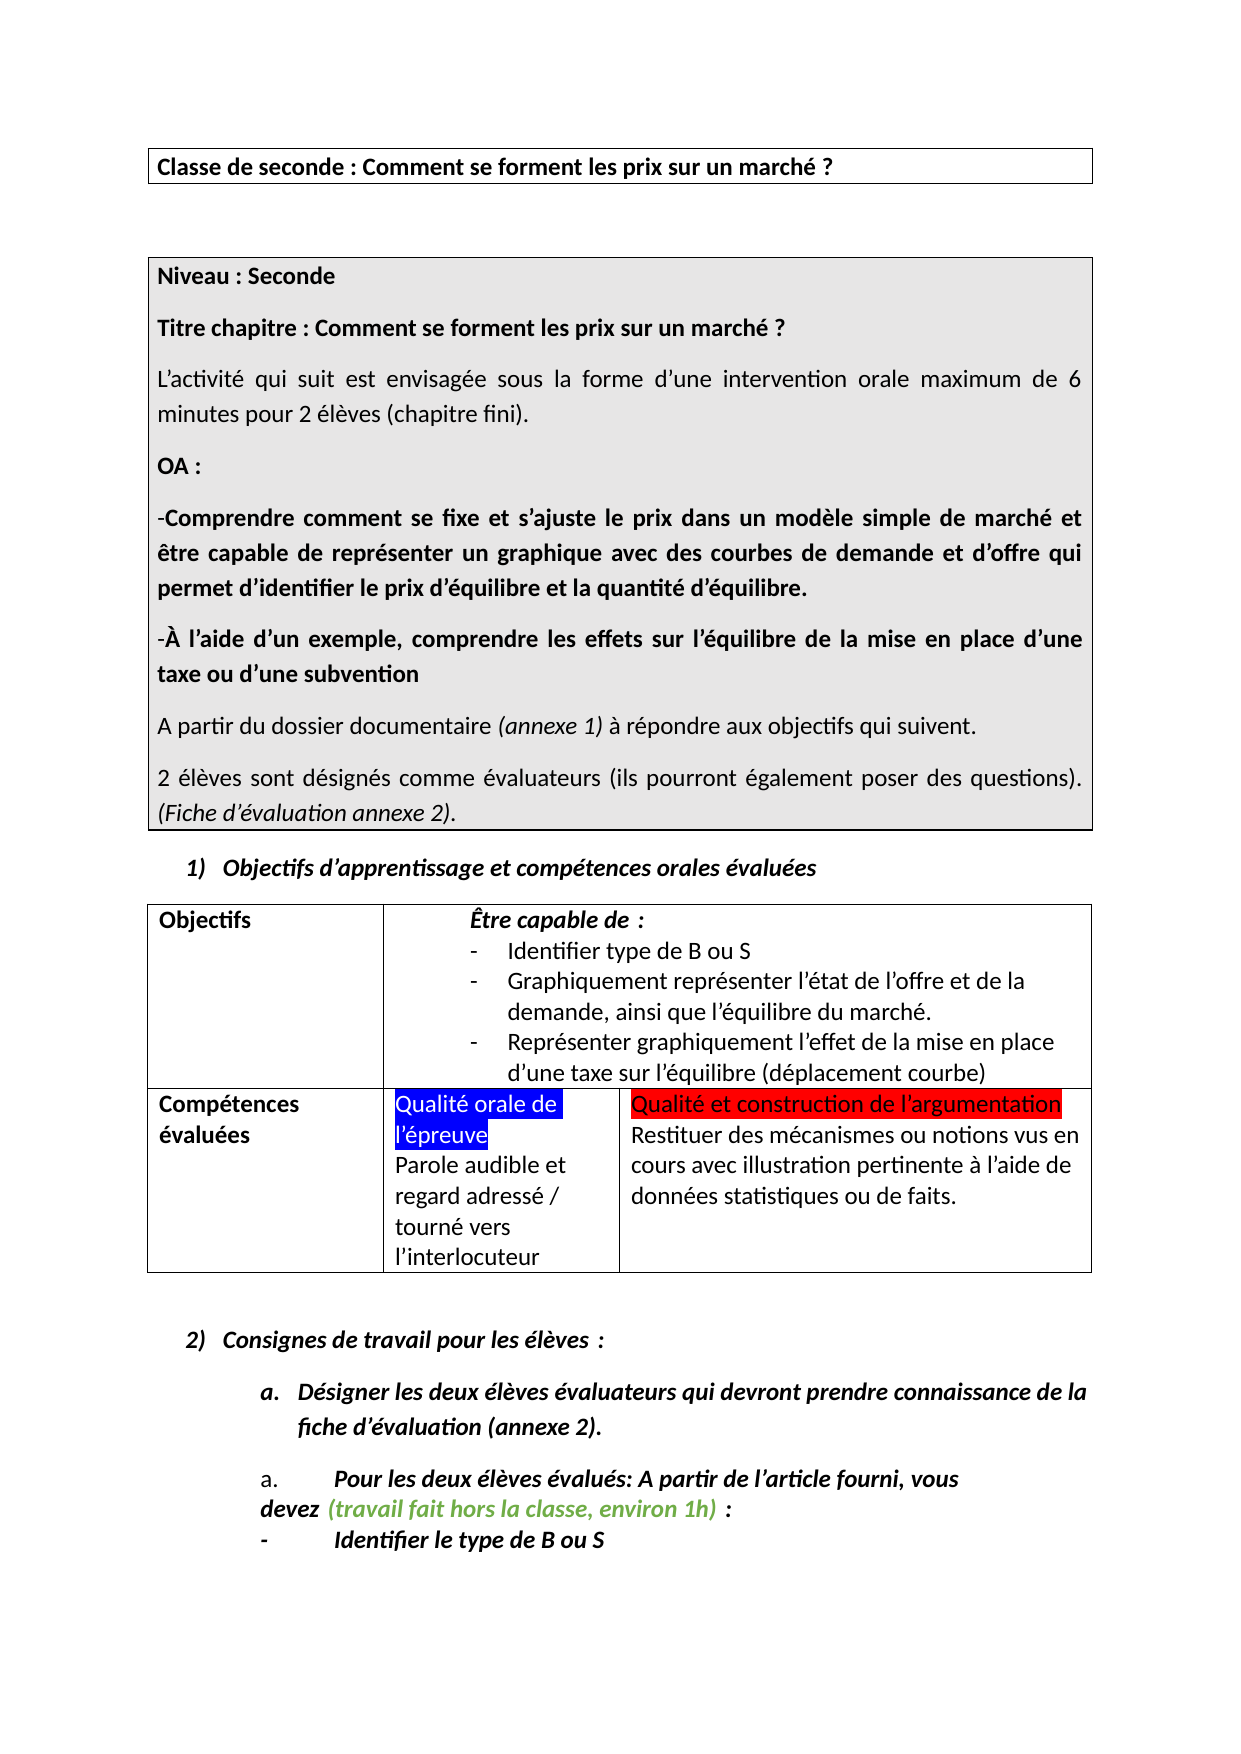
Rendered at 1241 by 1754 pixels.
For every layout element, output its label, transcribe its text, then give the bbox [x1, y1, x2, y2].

table_header Être capable de : Identifier type de B ou S Graphiquement représenter l’état de l’offre et de la demande, ainsi que l’équilibre du marché. Représenter graphiquement l’effet de la mise en place d’une taxe sur l’équilibre (déplacement courbe) [384, 905, 1091, 1088]
text 2 élèves sont désignés comme évaluateurs (ils pourront également poser des questions). (Fiche d’évaluation annexe 2). [149, 759, 1092, 829]
text - Identifier le type de B ou S [260, 1524, 1093, 1554]
text OA : [149, 447, 1092, 481]
table_cell Qualité orale de l’épreuve Parole audible et regard adressé / tourné vers l’interlocuteur [384, 1089, 619, 1272]
text A partir du dossier documentaire (annexe 1) à répondre aux objectifs qui suivent. [149, 707, 1092, 741]
text L’activité qui suit est envisagée sous la forme d’une intervention orale maximum de 6 minutes pour 2 élèves (chapitre fini). [149, 361, 1092, 429]
list Pour les deux élèves évalués: A partir de l’article fourni, vous devez (travail fait hors la classe, environ 1h) : [260, 1463, 1093, 1524]
text -À l’aide d’un exemple, comprendre les effets sur l’équilibre de la mise en place d’une taxe ou d’une subvention [149, 621, 1092, 689]
table_cell Qualité et construction de l’argumentation Restituer des mécanismes ou notions vus en cours avec illustration pertinente à l’aide de données statistiques ou de faits. [620, 1089, 1091, 1272]
text -Comprendre comment se fixe et s’ajuste le prix dans un modèle simple de marché et être capable de représenter un graphique avec des courbes de demande et d’offre qui permet d’identifier le prix d’équilibre et la quantité d’équilibre. [149, 499, 1092, 602]
table_header Objectifs [148, 905, 383, 1088]
table_cell Compétences évaluées [148, 1089, 383, 1272]
text Classe de seconde : Comment se forment les prix sur un marché ? [149, 149, 1092, 183]
list Objectifs d’apprentissage et compétences orales évaluées [185, 852, 1093, 882]
list Désigner les deux élèves évaluateurs qui devront prendre connaissance de la fiche d’évaluation (annexe 2). [260, 1376, 1093, 1442]
list Consignes de travail pour les élèves : [185, 1324, 1093, 1355]
text Titre chapitre : Comment se forment les prix sur un marché ? [149, 309, 1092, 342]
text Niveau : Seconde [149, 258, 1092, 291]
